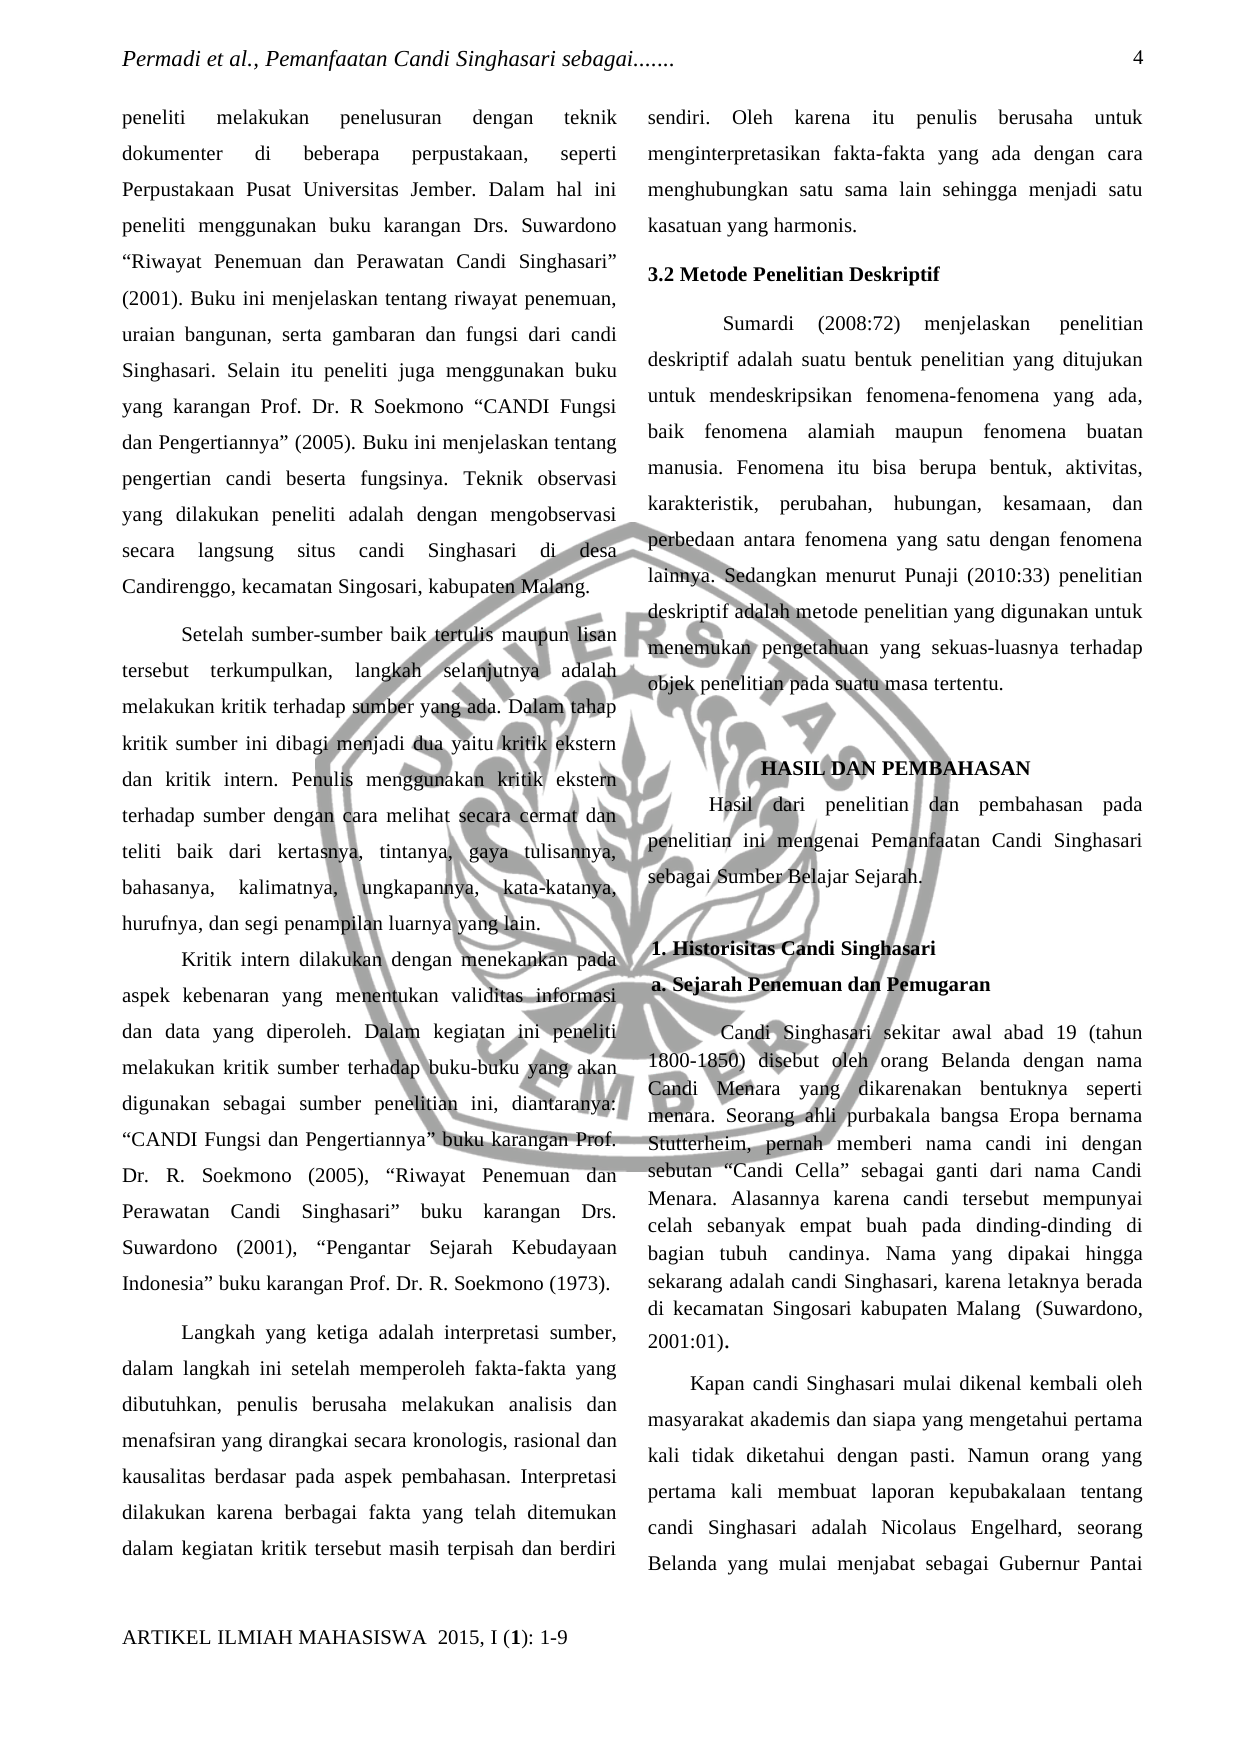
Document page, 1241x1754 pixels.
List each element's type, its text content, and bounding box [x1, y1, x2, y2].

text Candi Singhasari sekitar awal abad 19 (tahun 1800-1850) disebut oleh orang Belanda dengan nama Candi Menara yang dikarenakan bentuknya seperti menara. Seorang ahli purbakala bangsa Eropa bernama Stutterheim, pernah memberi nama candi ini dengan sebutan “Candi Cella” sebagai ganti dari nama Candi Menara. Alasannya karena candi tersebut mempunyai celah sebanyak empat buah pada dinding-dinding di bagian tubuh candinya. Nama yang dipakai hingga sekarang adalah candi Singhasari, karena letaknya berada di kecamatan Singosari kabupaten Malang (Suwardono, 2001:01). [648, 1020, 1143, 1353]
text HASIL DAN PEMBAHASAN [648, 755, 1143, 779]
text Setelah sumber-sumber baik tertulis maupun lisan tersebut terkumpulkan, langkah selanjutnya adalah melakukan kritik terhadap sumber yang ada. Dalam tahap kritik sumber ini dibagi menjadi dua yaitu kritik ekstern dan kritik intern. Penulis menggunakan kritik ekstern terhadap sumber dengan cara melihat secara cermat dan teliti baik dari kertasnya, tintanya, gaya tulisannya, bahasanya, kalimatnya, ungkapannya, kata-katanya, hurufnya, dan segi penampilan luarnya yang lain. [122, 622, 618, 934]
text Langkah yang ketiga adalah interpretasi sumber, dalam langkah ini setelah memperoleh fakta-fakta yang dibutuhkan, penulis berusaha melakukan analisis dan menafsiran yang dirangkai secara kronologis, rasional dan kausalitas berdasar pada aspek pembahasan. Interpretasi dilakukan karena berbagai fakta yang telah ditemukan dalam kegiatan kritik tersebut masih terpisah dan berdiri [122, 1319, 618, 1560]
text Kapan candi Singhasari mulai dikenal kembali oleh masyarakat akademis dan siapa yang mengetahui pertama kali tidak diketahui dengan pasti. Namun orang yang pertama kali membuat laporan kepubakalaan tentang candi Singhasari adalah Nicolaus Engelhard, seorang Belanda yang mulai menjabat sebagai Gubernur Pantai [648, 1370, 1143, 1574]
text Kritik intern dilakukan dengan menekankan pada aspek kebenaran yang menentukan validitas informasi dan data yang diperoleh. Dalam kegiatan ini peneliti melakukan kritik sumber terhadap buku-buku yang akan digunakan sebagai sumber penelitian ini, diantaranya: “CANDI Fungsi dan Pengertiannya” buku karangan Prof. Dr. R. Soekmono (2005), “Riwayat Penemuan dan Perawatan Candi Singhasari” buku karangan Drs. Suwardono (2001), “Pengantar Sejarah Kebudayaan Indonesia” buku karangan Prof. Dr. R. Soekmono (1973). [122, 947, 618, 1295]
text peneliti melakukan penelusuran dengan teknik dokumenter di beberapa perpustakaan, seperti Perpustakaan Pusat Universitas Jember. Dalam hal ini peneliti menggunakan buku karangan Drs. Suwardono “Riwayat Penemuan dan Perawatan Candi Singhasari” (2001). Buku ini menjelaskan tentang riwayat penemuan, uraian bangunan, serta gambaran dan fungsi dari candi Singhasari. Selain itu peneliti juga menggunakan buku yang karangan Prof. Dr. R Soekmono “CANDI Fungsi dan Pengertiannya” (2005). Buku ini menjelaskan tentang pengertian candi beserta fungsinya. Teknik observasi yang dilakukan peneliti adalah dengan mengobservasi secara langsung situs candi Singhasari di desa Candirenggo, kecamatan Singosari, kabupaten Malang. [122, 105, 618, 598]
text Sumardi (2008:72) menjelaskan penelitian deskriptif adalah suatu bentuk penelitian yang ditujukan untuk mendeskripsikan fenomena-fenomena yang ada, baik fenomena alamiah maupun fenomena buatan manusia. Fenomena itu bisa berupa bentuk, aktivitas, karakteristik, perubahan, hubungan, kesamaan, dan perbedaan antara fenomena yang satu dengan fenomena lainnya. Sedangkan menurut Punaji (2010:33) penelitian deskriptif adalah metode penelitian yang digunakan untuk menemukan pengetahuan yang sekuas-luasnya terhadap objek penelitian pada suatu masa tertentu. [648, 310, 1143, 695]
text a. Sejarah Penemuan dan Pemugaran [651, 972, 1143, 996]
text 3.2 Metode Penelitian Deskriptif [648, 262, 1143, 286]
picture [241, 447, 1024, 1246]
text Hasil dari penelitian dan pembahasan pada penelitian ini mengenai Pemanfaatan Candi Singhasari sebagai Sumber Belajar Sejarah. [648, 791, 1143, 887]
text 1. Historisitas Candi Singhasari [651, 936, 1143, 959]
text sendiri. Oleh karena itu penulis berusaha untuk menginterpretasikan fakta-fakta yang ada dengan cara menghubungkan satu sama lain sehingga menjadi satu kasatuan yang harmonis. [648, 105, 1143, 237]
